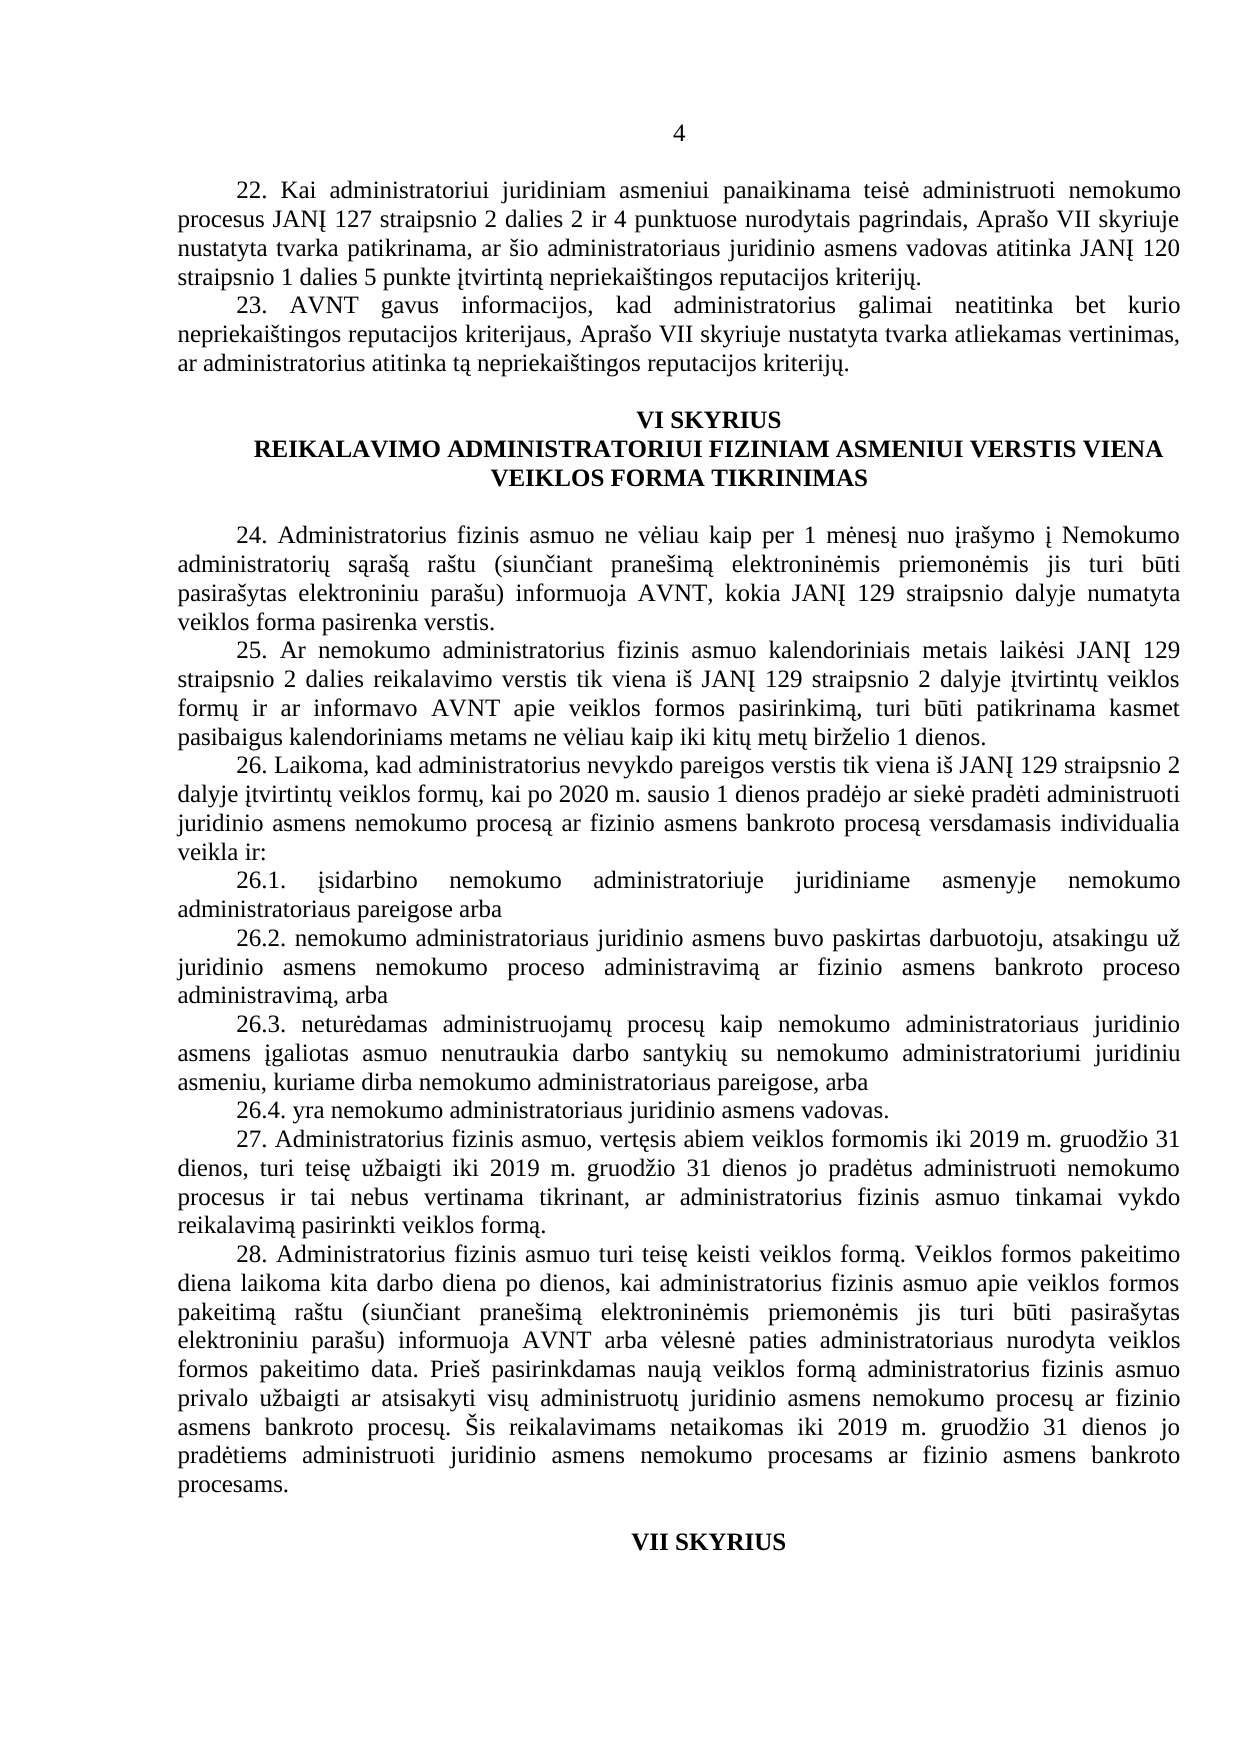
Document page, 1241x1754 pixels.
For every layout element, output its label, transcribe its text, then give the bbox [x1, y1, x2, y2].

text 26.4. yra nemokumo administratoriaus juridinio asmens vadovas. [177, 1096, 1181, 1124]
text 28. Administratorius fizinis asmuo turi teisę keisti veiklos formą. Veiklos formos pakeitimo diena laikoma kita darbo diena po dienos, kai administratorius fizinis asmuo apie veiklos formos pakeitimą raštu (siunčiant pranešimą elektroninėmis priemonėmis jis turi būti pasirašytas elektroniniu parašu) informuoja AVNT arba vėlesnė paties administratoriaus nurodyta veiklos formos pakeitimo data. Prieš pasirinkdamas naują veiklos formą administratorius fizinis asmuo privalo užbaigti ar atsisakyti visų administruotų juridinio asmens nemokumo procesų ar fizinio asmens bankroto procesų. Šis reikalavimams netaikomas iki 2019 m. gruodžio 31 dienos jo pradėtiems administruoti juridinio asmens nemokumo procesams ar fizinio asmens bankroto procesams. [177, 1239, 1181, 1498]
text 22. Kai administratoriui juridiniam asmeniui panaikinama teisė administruoti nemokumo procesus JANĮ 127 straipsnio 2 dalies 2 ir 4 punktuose nurodytais pagrindais, Aprašo VII skyriuje nustatyta tvarka patikrinama, ar šio administratoriaus juridinio asmens vadovas atitinka JANĮ 120 straipsnio 1 dalies 5 punkte įtvirtintą nepriekaištingos reputacijos kriterijų. [177, 176, 1181, 291]
text 26.1. įsidarbino nemokumo administratoriuje juridiniame asmenyje nemokumo administratoriaus pareigose arba [177, 866, 1181, 923]
text 24. Administratorius fizinis asmuo ne vėliau kaip per 1 mėnesį nuo įrašymo į Nemokumo administratorių sąrašą raštu (siunčiant pranešimą elektroninėmis priemonėmis jis turi būti pasirašytas elektroniniu parašu) informuoja AVNT, kokia JANĮ 129 straipsnio dalyje numatyta veiklos forma pasirenka verstis. [177, 521, 1181, 636]
text 26. Laikoma, kad administratorius nevykdo pareigos verstis tik viena iš JANĮ 129 straipsnio 2 dalyje įtvirtintų veiklos formų, kai po 2020 m. sausio 1 dienos pradėjo ar siekė pradėti administruoti juridinio asmens nemokumo procesą ar fizinio asmens bankroto procesą versdamasis individualia veikla ir: [177, 751, 1181, 866]
text 25. Ar nemokumo administratorius fizinis asmuo kalendoriniais metais laikėsi JANĮ 129 straipsnio 2 dalies reikalavimo verstis tik viena iš JANĮ 129 straipsnio 2 dalyje įtvirtintų veiklos formų ir ar informavo AVNT apie veiklos formos pasirinkimą, turi būti patikrinama kasmet pasibaigus kalendoriniams metams ne vėliau kaip iki kitų metų birželio 1 dienos. [177, 636, 1181, 751]
text REIKALAVIMO ADMINISTRATORIUI FIZINIAM ASMENIUI VERSTIS VIENA VEIKLOS FORMA TIKRINIMAS [177, 434, 1181, 492]
text VI SKYRIUS [177, 406, 1181, 434]
text VII SKYRIUS [177, 1527, 1181, 1556]
text 23. AVNT gavus informacijos, kad administratorius galimai neatitinka bet kurio nepriekaištingos reputacijos kriterijaus, Aprašo VII skyriuje nustatyta tvarka atliekamas vertinimas, ar administratorius atitinka tą nepriekaištingos reputacijos kriterijų. [177, 291, 1181, 377]
text 26.2. nemokumo administratoriaus juridinio asmens buvo paskirtas darbuotoju, atsakingu už juridinio asmens nemokumo proceso administravimą ar fizinio asmens bankroto proceso administravimą, arba [177, 923, 1181, 1009]
text 26.3. neturėdamas administruojamų procesų kaip nemokumo administratoriaus juridinio asmens įgaliotas asmuo nenutraukia darbo santykių su nemokumo administratoriumi juridiniu asmeniu, kuriame dirba nemokumo administratoriaus pareigose, arba [177, 1009, 1181, 1096]
text 27. Administratorius fizinis asmuo, vertęsis abiem veiklos formomis iki 2019 m. gruodžio 31 dienos, turi teisę užbaigti iki 2019 m. gruodžio 31 dienos jo pradėtus administruoti nemokumo procesus ir tai nebus vertinama tikrinant, ar administratorius fizinis asmuo tinkamai vykdo reikalavimą pasirinkti veiklos formą. [177, 1124, 1181, 1239]
